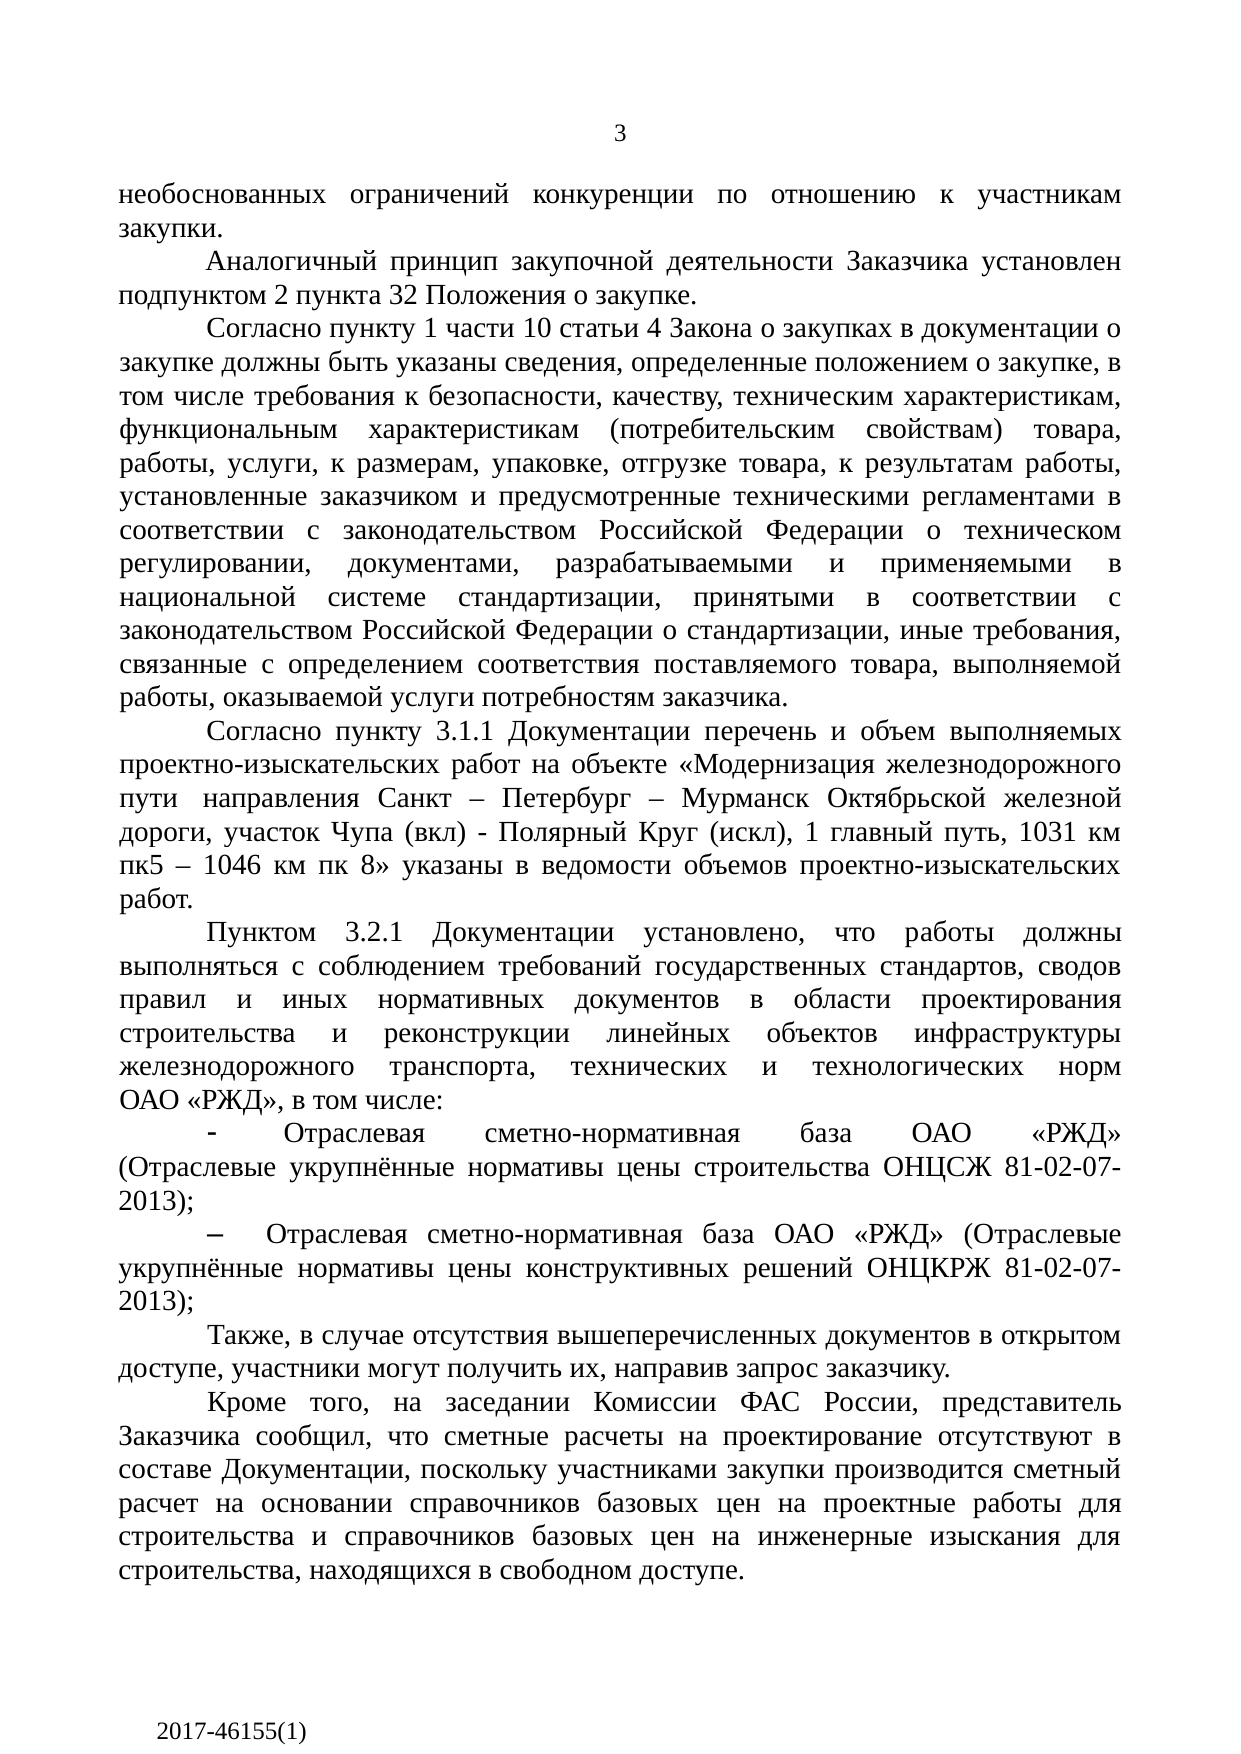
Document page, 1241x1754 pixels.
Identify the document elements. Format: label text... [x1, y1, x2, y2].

text Кроме того, на заседании Комиссии ФАС России, представитель Заказчика сообщил, что сметные расчеты на проектирование отсутствуют в составе Документации, поскольку участниками закупки производится сметный расчет на основании справочников базовых цен на проектные работы для строительства и справочников базовых цен на инженерные изыскания для строительства, находящихся в свободном доступе. [118, 1384, 1122, 1585]
text Аналогичный принцип закупочной деятельности Заказчика установлен подпунктом 2 пункта 32 Положения о закупке. [118, 243, 1122, 311]
text необоснованных ограничений конкуренции по отношению к участникам закупки. [118, 176, 1122, 243]
text - Отраслевая сметно-нормативная база ОАО «РЖД» (Отраслевые укрупнённые нормативы цены строительства ОНЦСЖ 81-02-07-2013); [118, 1116, 1122, 1216]
text Также, в случае отсутствия вышеперечисленных документов в открытом доступе, участники могут получить их, направив запрос заказчику. [118, 1317, 1122, 1384]
list Отраслевая сметно-нормативная база ОАО «РЖД» (Отраслевые укрупнённые нормативы цены конструктивных решений ОНЦКРЖ 81-02-07-2013); [118, 1216, 1122, 1317]
text Пунктом 3.2.1 Документации установлено, что работы должны выполняться с соблюдением требований государственных стандартов, сводов правил и иных нормативных документов в области проектирования строительства и реконструкции линейных объектов инфраструктуры железнодорожного транспорта, технических и технологических норм ОАО «РЖД», в том числе: [119, 914, 1122, 1116]
text Согласно пункту 3.1.1 Документации перечень и объем выполняемых проектно-изыскательских работ на объекте «Модернизация железнодорожного пути направления Санкт – Петербург – Мурманск Октябрьской железной дороги, участок Чупа (вкл) - Полярный Круг (искл), 1 главный путь, 1031 км пк5 – 1046 км пк 8» указаны в ведомости объемов проектно-изыскательских работ. [119, 713, 1122, 914]
text Согласно пункту 1 части 10 статьи 4 Закона о закупках в документации о закупке должны быть указаны сведения, определенные положением о закупке, в том числе требования к безопасности, качеству, техническим характеристикам, функциональным характеристикам (потребительским свойствам) товара, работы, услуги, к размерам, упаковке, отгрузке товара, к результатам работы, установленные заказчиком и предусмотренные техническими регламентами в соответствии с законодательством Российской Федерации о техническом регулировании, документами, разрабатываемыми и применяемыми в национальной системе стандартизации, принятыми в соответствии с законодательством Российской Федерации о стандартизации, иные требования, связанные с определением соответствия поставляемого товара, выполняемой работы, оказываемой услуги потребностям заказчика. [119, 311, 1122, 713]
